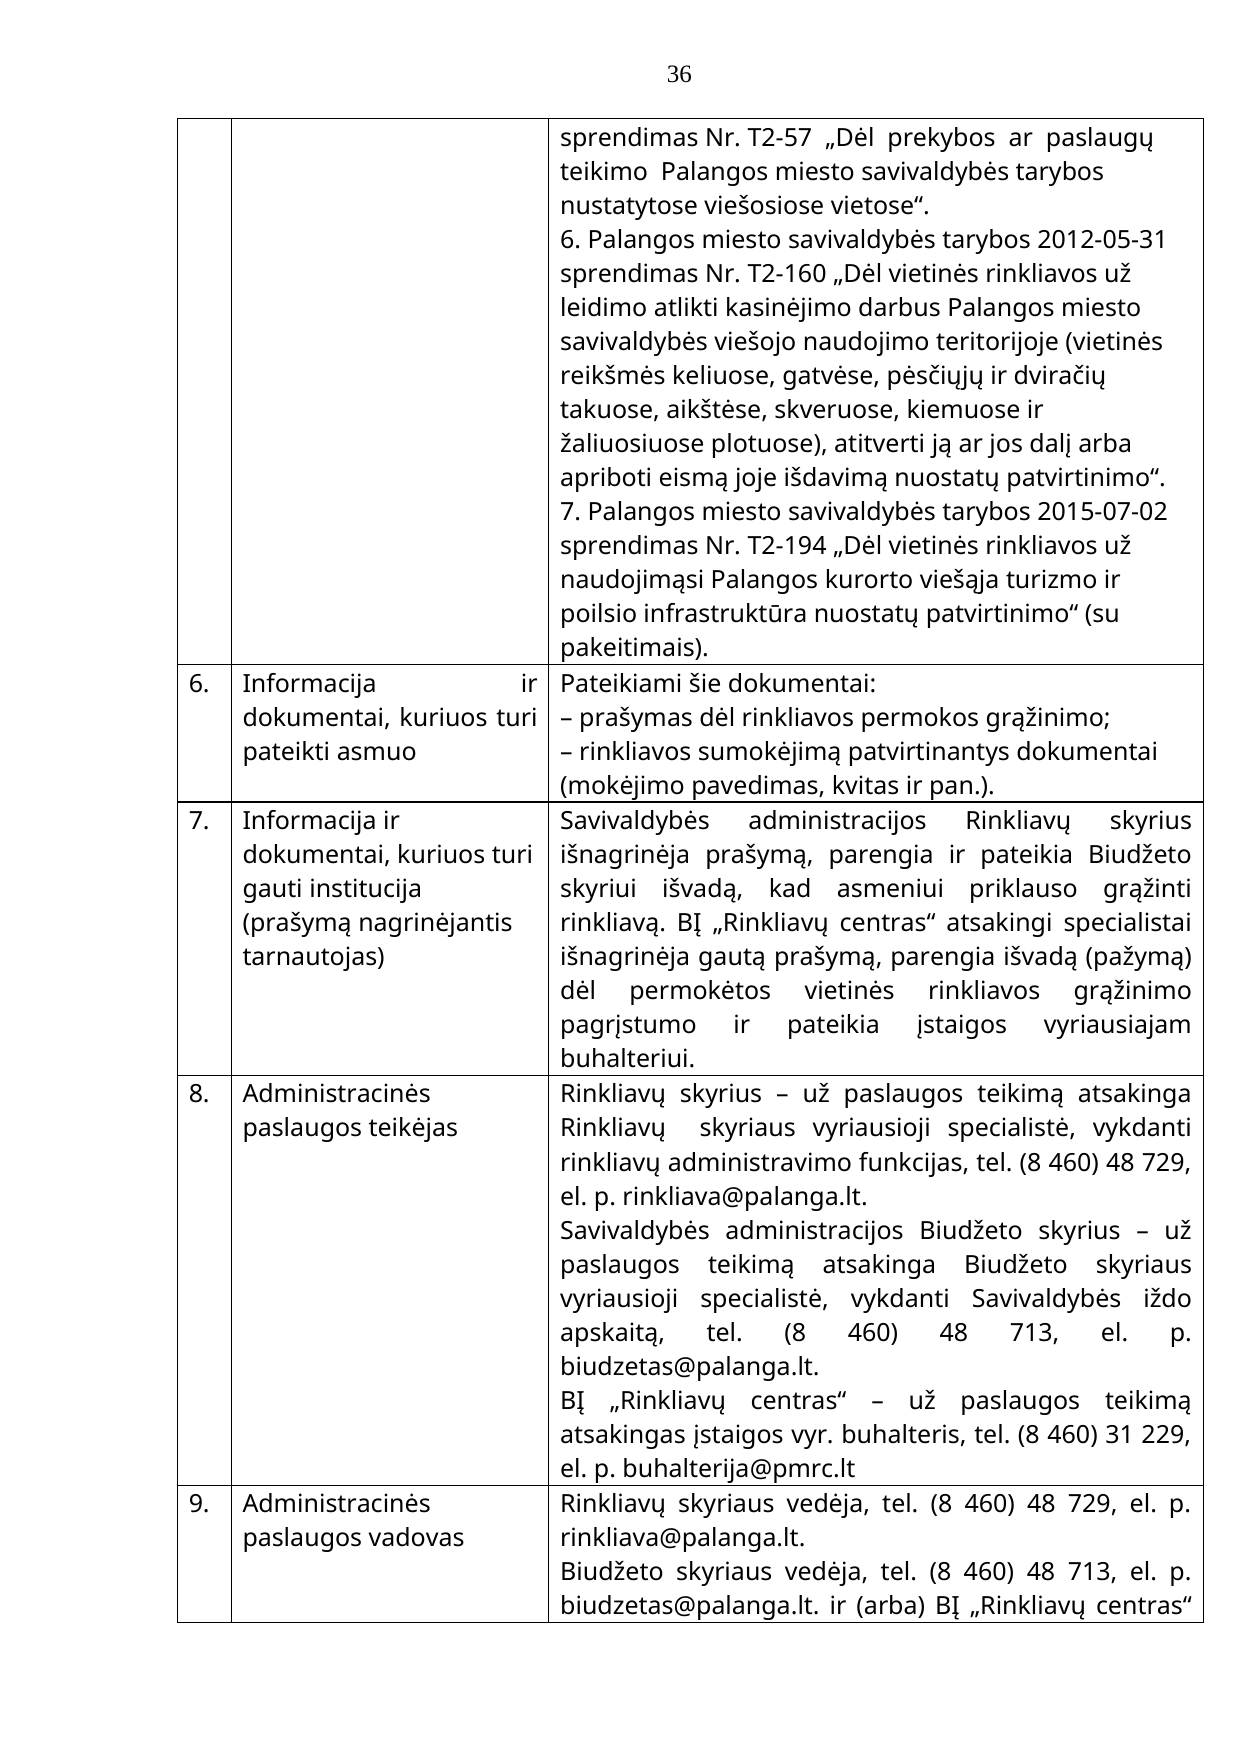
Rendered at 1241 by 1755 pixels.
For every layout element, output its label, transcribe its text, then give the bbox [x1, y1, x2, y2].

table_cell [178, 119, 231, 664]
table_cell Administracinės paslaugos vadovas [232, 1486, 548, 1622]
table_cell 8. [178, 1076, 231, 1485]
table_cell sprendimas Nr. T2-57 „Dėl prekybos ar paslaugų teikimo Palangos miesto savivaldybės tarybos nustatytose viešosiose vietose“. 6. Palangos miesto savivaldybės tarybos 2012-05-31 sprendimas Nr. T2-160 „Dėl vietinės rinkliavos už leidimo atlikti kasinėjimo darbus Palangos miesto savivaldybės viešojo naudojimo teritorijoje (vietinės reikšmės keliuose, gatvėse, pėsčiųjų ir dviračių takuose, aikštėse, skveruose, kiemuose ir žaliuosiuose plotuose), atitverti ją ar jos dalį arba apriboti eismą joje išdavimą nuostatų patvirtinimo“. 7. Palangos miesto savivaldybės tarybos 2015-07-02 sprendimas Nr. T2-194 „Dėl vietinės rinkliavos už naudojimąsi Palangos kurorto viešąja turizmo ir poilsio infrastruktūra nuostatų patvirtinimo“ (su pakeitimais). [549, 119, 1203, 664]
table_cell Informacija ir dokumentai, kuriuos turi pateikti asmuo [232, 665, 548, 801]
table_cell Informacija ir dokumentai, kuriuos turi gauti institucija (prašymą nagrinėjantis tarnautojas) [232, 803, 548, 1075]
table_cell 6. [178, 665, 231, 801]
table_cell 9. [178, 1486, 231, 1622]
table_cell 7. [178, 803, 231, 1075]
table_cell Savivaldybės administracijos Rinkliavų skyrius išnagrinėja prašymą, parengia ir pateikia Biudžeto skyriui išvadą, kad asmeniui priklauso grąžinti rinkliavą. BĮ „Rinkliavų centras“ atsakingi specialistai išnagrinėja gautą prašymą, parengia išvadą (pažymą) dėl permokėtos vietinės rinkliavos grąžinimo pagrįstumo ir pateikia įstaigos vyriausiajam buhalteriui. [549, 803, 1203, 1075]
table_cell Rinkliavų skyrius – už paslaugos teikimą atsakinga Rinkliavų skyriaus vyriausioji specialistė, vykdanti rinkliavų administravimo funkcijas, tel. (8 460) 48 729, el. p. rinkliava@palanga.lt. Savivaldybės administracijos Biudžeto skyrius – už paslaugos teikimą atsakinga Biudžeto skyriaus vyriausioji specialistė, vykdanti Savivaldybės iždo apskaitą, tel. (8 460) 48 713, el. p. biudzetas@palanga.lt. BĮ „Rinkliavų centras“ – už paslaugos teikimą atsakingas įstaigos vyr. buhalteris, tel. (8 460) 31 229, el. p. buhalterija@pmrc.lt [549, 1076, 1203, 1485]
table_cell Administracinės paslaugos teikėjas [232, 1076, 548, 1485]
table_cell Pateikiami šie dokumentai: – prašymas dėl rinkliavos permokos grąžinimo; – rinkliavos sumokėjimą patvirtinantys dokumentai (mokėjimo pavedimas, kvitas ir pan.). [549, 665, 1203, 801]
table_cell Rinkliavų skyriaus vedėja, tel. (8 460) 48 729, el. p. rinkliava@palanga.lt. Biudžeto skyriaus vedėja, tel. (8 460) 48 713, el. p. biudzetas@palanga.lt. ir (arba) BĮ „Rinkliavų centras“ [549, 1486, 1203, 1622]
table_cell [232, 119, 548, 664]
